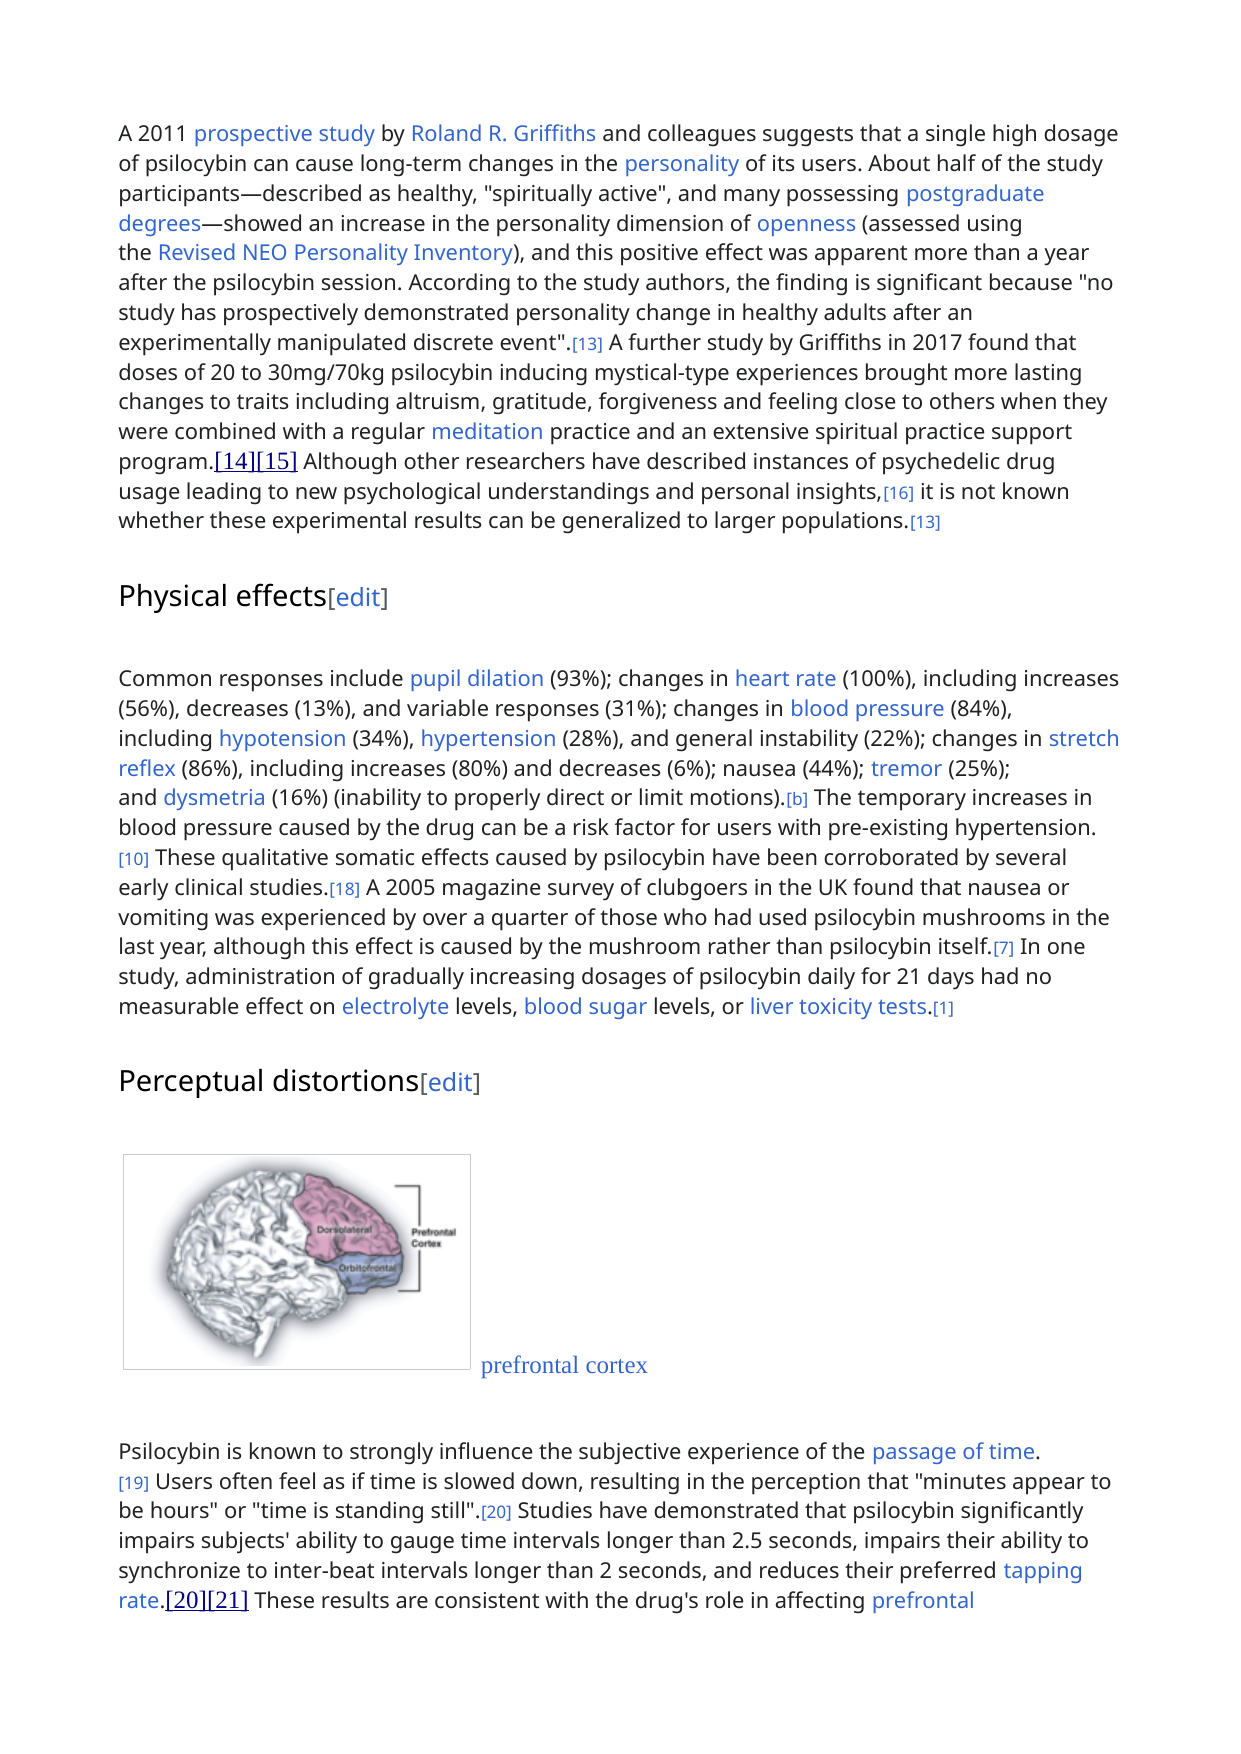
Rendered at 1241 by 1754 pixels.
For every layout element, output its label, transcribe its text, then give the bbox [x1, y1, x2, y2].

subtitle Physical effects[edit] [118, 575, 1122, 614]
text A 2011 prospective study by Roland R. Griffiths and colleagues suggests that a single high dosage of psilocybin can cause long-term changes in the personality of its users. About half of the study participants—described as healthy, "spiritually active", and many possessing postgraduate degrees—showed an increase in the personality dimension of openness (assessed using the Revised NEO Personality Inventory), and this positive effect was apparent more than a year after the psilocybin session. According to the study authors, the finding is significant because "no study has prospectively demonstrated personality change in healthy adults after an experimentally manipulated discrete event".[13] A further study by Griffiths in 2017 found that doses of 20 to 30mg/70kg psilocybin inducing mystical-type experiences brought more lasting changes to traits including altruism, gratitude, forgiveness and feeling close to others when they were combined with a regular meditation practice and an extensive spiritual practice support program.[14][15] Although other researchers have described instances of psychedelic drug usage leading to new psychological understandings and personal insights,[16] it is not known whether these experimental results can be generalized to larger populations.[13] [118, 118, 1122, 535]
subtitle Perceptual distortions[edit] [118, 1060, 1122, 1100]
picture [125, 1156, 467, 1366]
text prefrontal cortex [118, 1149, 1122, 1379]
text Common responses include pupil dilation (93%); changes in heart rate (100%), including increases (56%), decreases (13%), and variable responses (31%); changes in blood pressure (84%), including hypotension (34%), hypertension (28%), and general instability (22%); changes in stretch reflex (86%), including increases (80%) and decreases (6%); nausea (44%); tremor (25%); and dysmetria (16%) (inability to properly direct or limit motions).[b] The temporary increases in blood pressure caused by the drug can be a risk factor for users with pre-existing hypertension.[10] These qualitative somatic effects caused by psilocybin have been corroborated by several early clinical studies.[18] A 2005 magazine survey of clubgoers in the UK found that nausea or vomiting was experienced by over a quarter of those who had used psilocybin mushrooms in the last year, although this effect is caused by the mushroom rather than psilocybin itself.[7] In one study, administration of gradually increasing dosages of psilocybin daily for 21 days had no measurable effect on electrolyte levels, blood sugar levels, or liver toxicity tests.[1] [118, 663, 1122, 1021]
text Psilocybin is known to strongly influence the subjective experience of the passage of time.[19] Users often feel as if time is slowed down, resulting in the perception that "minutes appear to be hours" or "time is standing still".[20] Studies have demonstrated that psilocybin significantly impairs subjects' ability to gauge time intervals longer than 2.5 seconds, impairs their ability to synchronize to inter-beat intervals longer than 2 seconds, and reduces their preferred tapping rate.[20][21] These results are consistent with the drug's role in affecting prefrontal [118, 1436, 1122, 1615]
